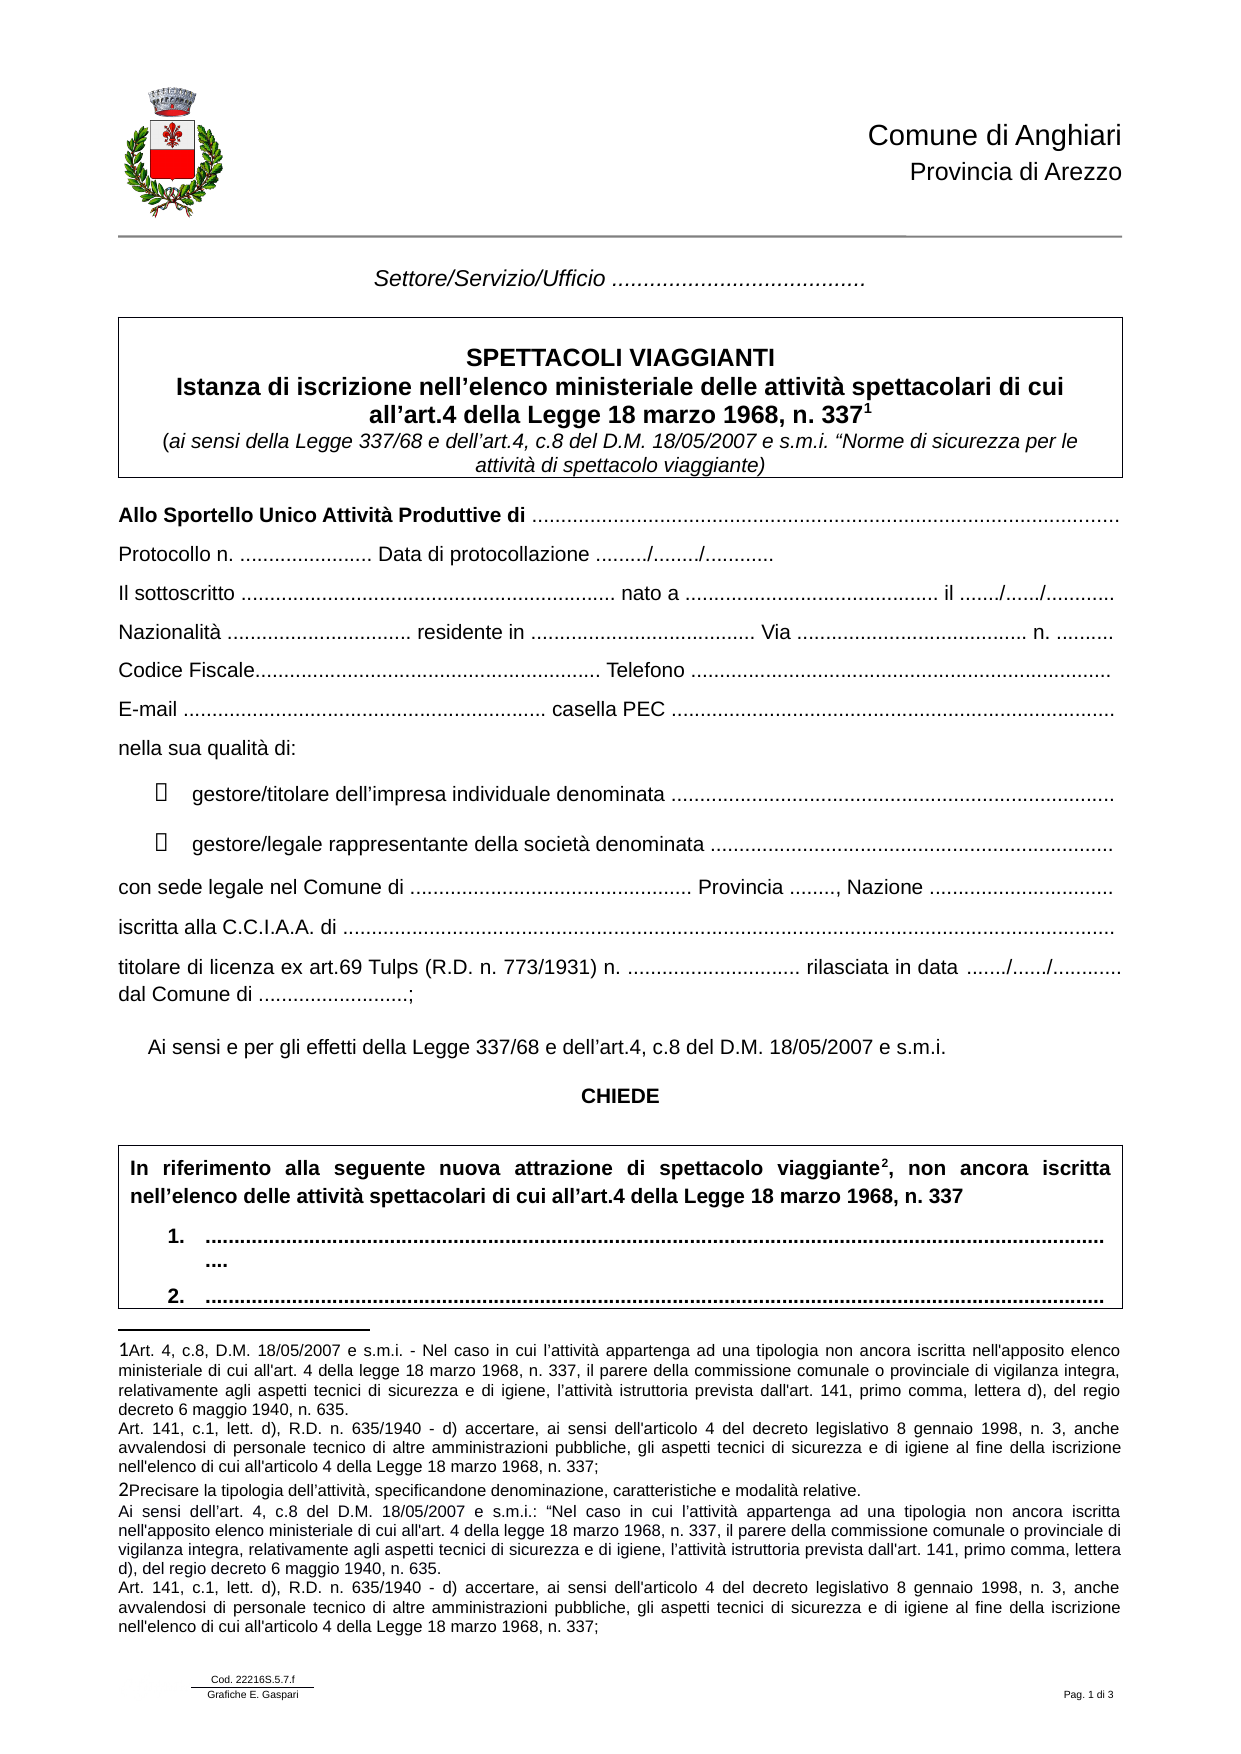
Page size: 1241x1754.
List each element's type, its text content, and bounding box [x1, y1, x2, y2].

text con sede legale nel Comune di ................................................. Provincia ........, Nazione ................................ [118, 875, 1122, 899]
subtitle CHIEDE [118, 1084, 1122, 1108]
picture [122, 87, 224, 219]
text iscritta alla C.C.I.A.A. di ...................................................................................................................................... [118, 915, 1122, 939]
table_header SPETTACOLI VIAGGIANTI Istanza di iscrizione nell’elenco ministeriale delle attività spettacolari di cui all’art.4 della Legge 18 marzo 1968, n. 337 (ai sensi della Legge 337/68 e dell’art.4, c.8 del D.M. 18/05/2007 e s.m.i. “Norme di sicurezza per le attività di spettacolo viaggiante) [119, 318, 1122, 477]
text Allo Sportello Unico Attività Produttive di [118, 503, 1122, 527]
text Settore/Servizio/Ufficio ........................................ [118, 265, 1122, 291]
text  gestore/legale rappresentante della società denominata ...................................................................... [153, 825, 1122, 859]
text Provincia di Arezzo [224, 157, 1122, 185]
text Nazionalità ................................ residente in ....................................... Via ........................................ n. .......... [118, 619, 1122, 643]
text Protocollo n. ....................... Data di protocollazione ........./......../............ [118, 542, 1122, 566]
text  gestore/titolare dell’impresa individuale denominata ............................................................................. [153, 775, 1122, 809]
text Il sottoscritto ................................................................. nato a ............................................ il ......./....../............ [118, 581, 1122, 604]
text Codice Fiscale............................................................ Telefono ......................................................................... [118, 658, 1122, 682]
text E-mail ............................................................... casella PEC ............................................................................. [118, 697, 1122, 721]
text titolare di licenza ex art.69 Tulps (R.D. n. 773/1931) n. .............................. rilasciata in data ......./....../............ dal Comune di ..........................; [118, 955, 1122, 1006]
table_header In riferimento alla seguente nuova attrazione di spettacolo viaggiante, non ancora iscritta nell’elenco delle attività spettacolari di cui all’art.4 della Legge 18 marzo 1968, n. 337 ................................................................................................................................................................ ................................................................................................................................................................ ................................................................................................................................................................ ................................................................................................................................................................ l’attivazione della C.C.P.V.L.P.S. al fine dell’iscrizione nell’elenco ministeriale ex art. 4, L. 337/68, affinché verifichi l’idoneità della documentazione tecnica illustrativa e certificativa allegata, sottoscritta da professionista abilitato, direttamente o tramite apposita certificazione da parte di organismo di certificazione accreditato, atta a dimostrare la sussistenza dei requisiti tecnici di cui all'art.3 del D.M. 18/05/2007 e s.m.i., comprensiva di: copia del manuale di uso e manutenzione dell’attività, redatto dal costruttore con le istruzioni complete, incluse quelle relative al montaggio e smontaggio, al funzionamento e alla manutenzione; copia del libretto dell’attività. sottoponga l’attività ad un controllo di regolare funzionamento nelle ordinarie condizioni di esercizio, accertando l’esistenza di un verbale di collaudo redatto da professionista abilitato o di apposita certificazione da parte di organismo di certificazione accreditato. Il controllo viene richiesto a partire dal giorno ....../....../............ Ai fini della competenza della Commissione, si evidenzia che la capienza presunta di ogni singola attrazione è  inferiore  superiore ai 1.300 posti. [119, 1146, 1122, 1308]
text Ai sensi e per gli effetti della Legge 337/68 e dell’art.4, c.8 del D.M. 18/05/2007 e s.m.i. [118, 1035, 1122, 1059]
text nella sua qualità di: [118, 736, 1122, 760]
text Comune di Anghiari [224, 118, 1122, 152]
